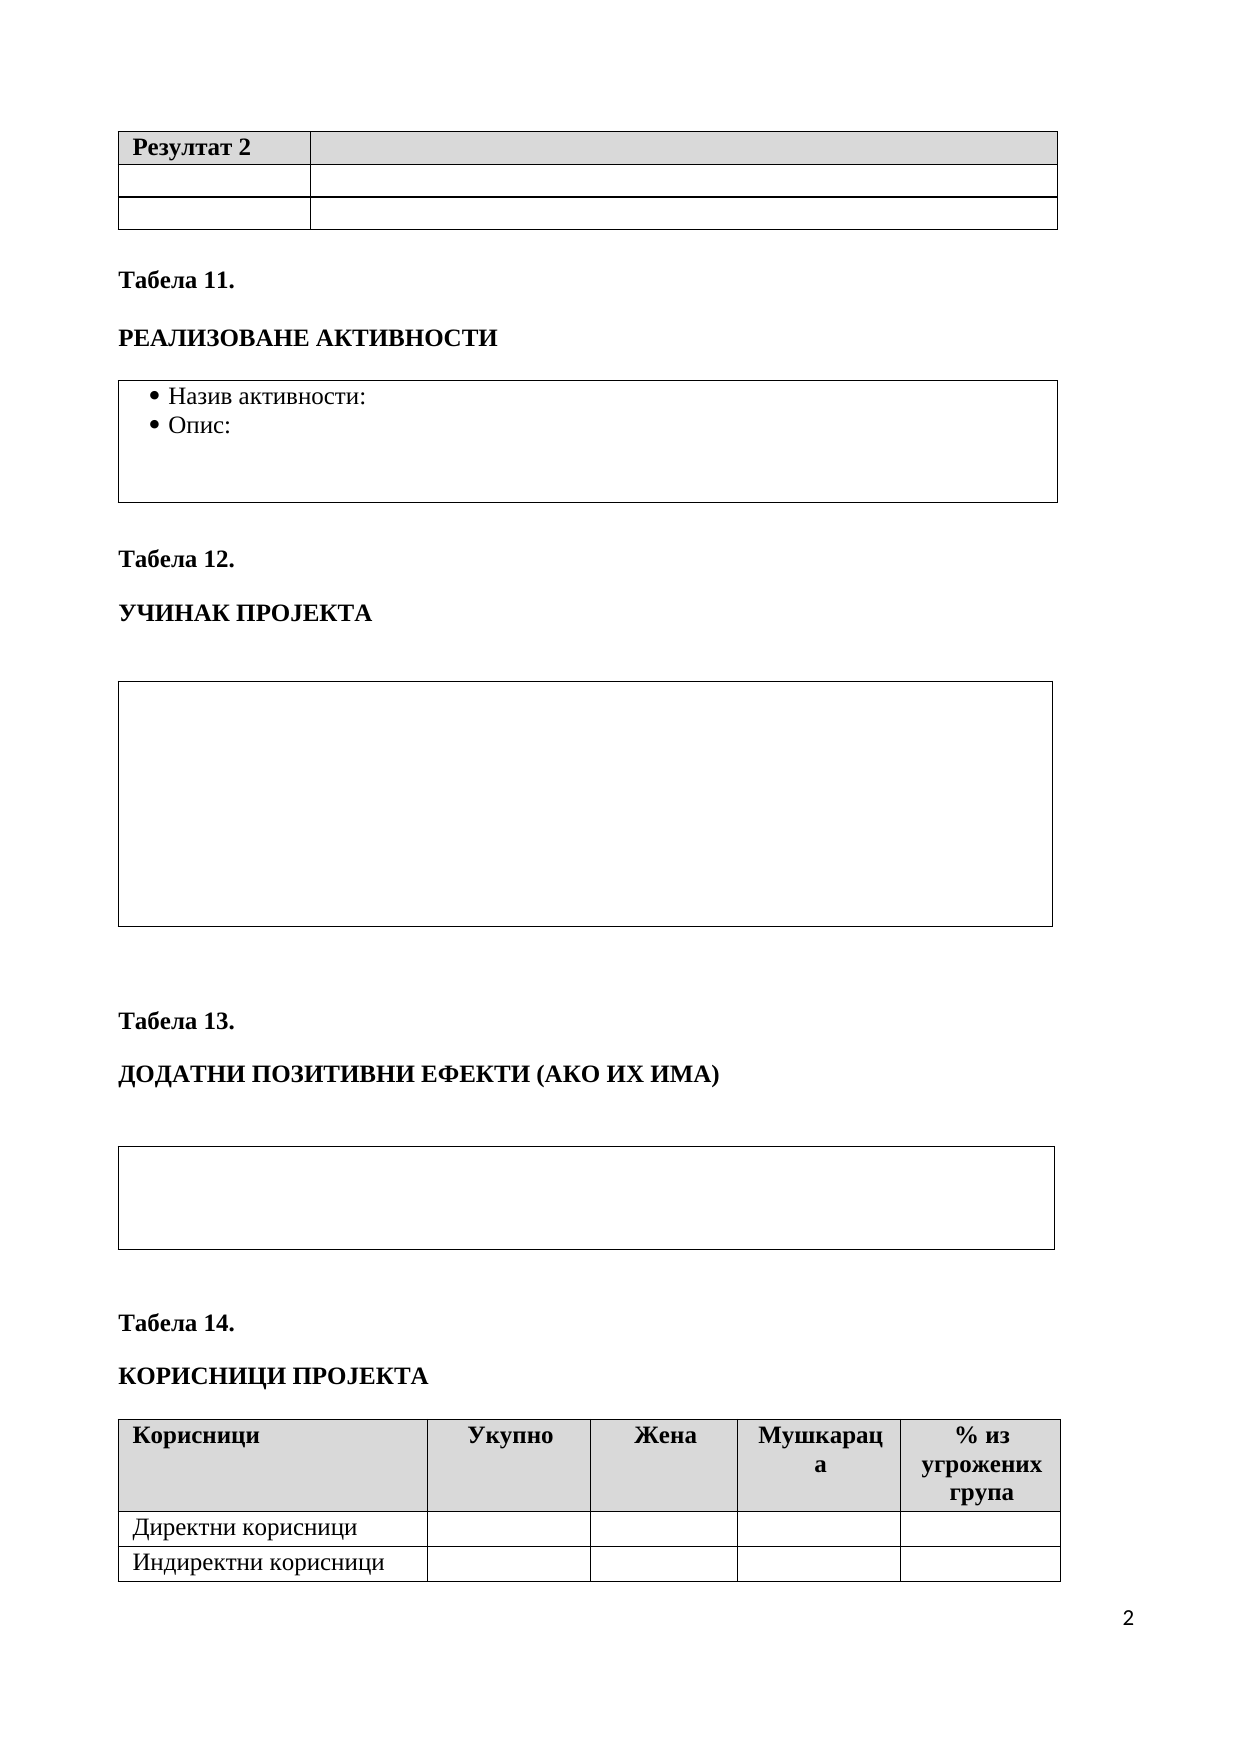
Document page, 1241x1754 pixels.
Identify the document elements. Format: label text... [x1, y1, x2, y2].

text КОРИСНИЦИ ПРОЈЕКТА [118, 1361, 1134, 1390]
text Табела 11. [118, 265, 1134, 294]
table_cell [311, 132, 1057, 164]
text УЧИНАК ПРОЈЕКТА [118, 598, 1134, 627]
table_cell [901, 1547, 1060, 1581]
table_cell [311, 198, 1057, 229]
table_cell Резултат 2 [119, 132, 310, 164]
table_cell Индиректни корисници [119, 1547, 427, 1581]
table_header Жена [591, 1420, 737, 1511]
table_cell [591, 1512, 737, 1546]
table_cell [428, 1547, 590, 1581]
table_cell [738, 1547, 900, 1581]
table_cell [311, 165, 1057, 196]
table_cell [428, 1512, 590, 1546]
table_cell [119, 198, 310, 229]
text РЕАЛИЗОВАНЕ АКТИВНОСТИ [118, 323, 1134, 351]
table_cell [591, 1547, 737, 1581]
table_header Мушкараца [738, 1420, 900, 1511]
text Табела 12. [118, 544, 1134, 573]
table_cell Директни корисници [119, 1512, 427, 1546]
text Табела 13. [118, 1006, 1134, 1034]
table_header [119, 682, 1052, 926]
text ДОДАТНИ ПОЗИТИВНИ ЕФЕКТИ (АКО ИХ ИМА) [118, 1059, 1134, 1088]
table_cell [119, 165, 310, 196]
table_cell [901, 1512, 1060, 1546]
table_header % из угрожених група [901, 1420, 1060, 1511]
table_header Назив активности: Опис: [119, 381, 1057, 502]
text Табела 14. [118, 1308, 1134, 1336]
table_header Укупно [428, 1420, 590, 1511]
table_header Корисници [119, 1420, 427, 1511]
table_cell [738, 1512, 900, 1546]
table_header [119, 1147, 1054, 1249]
